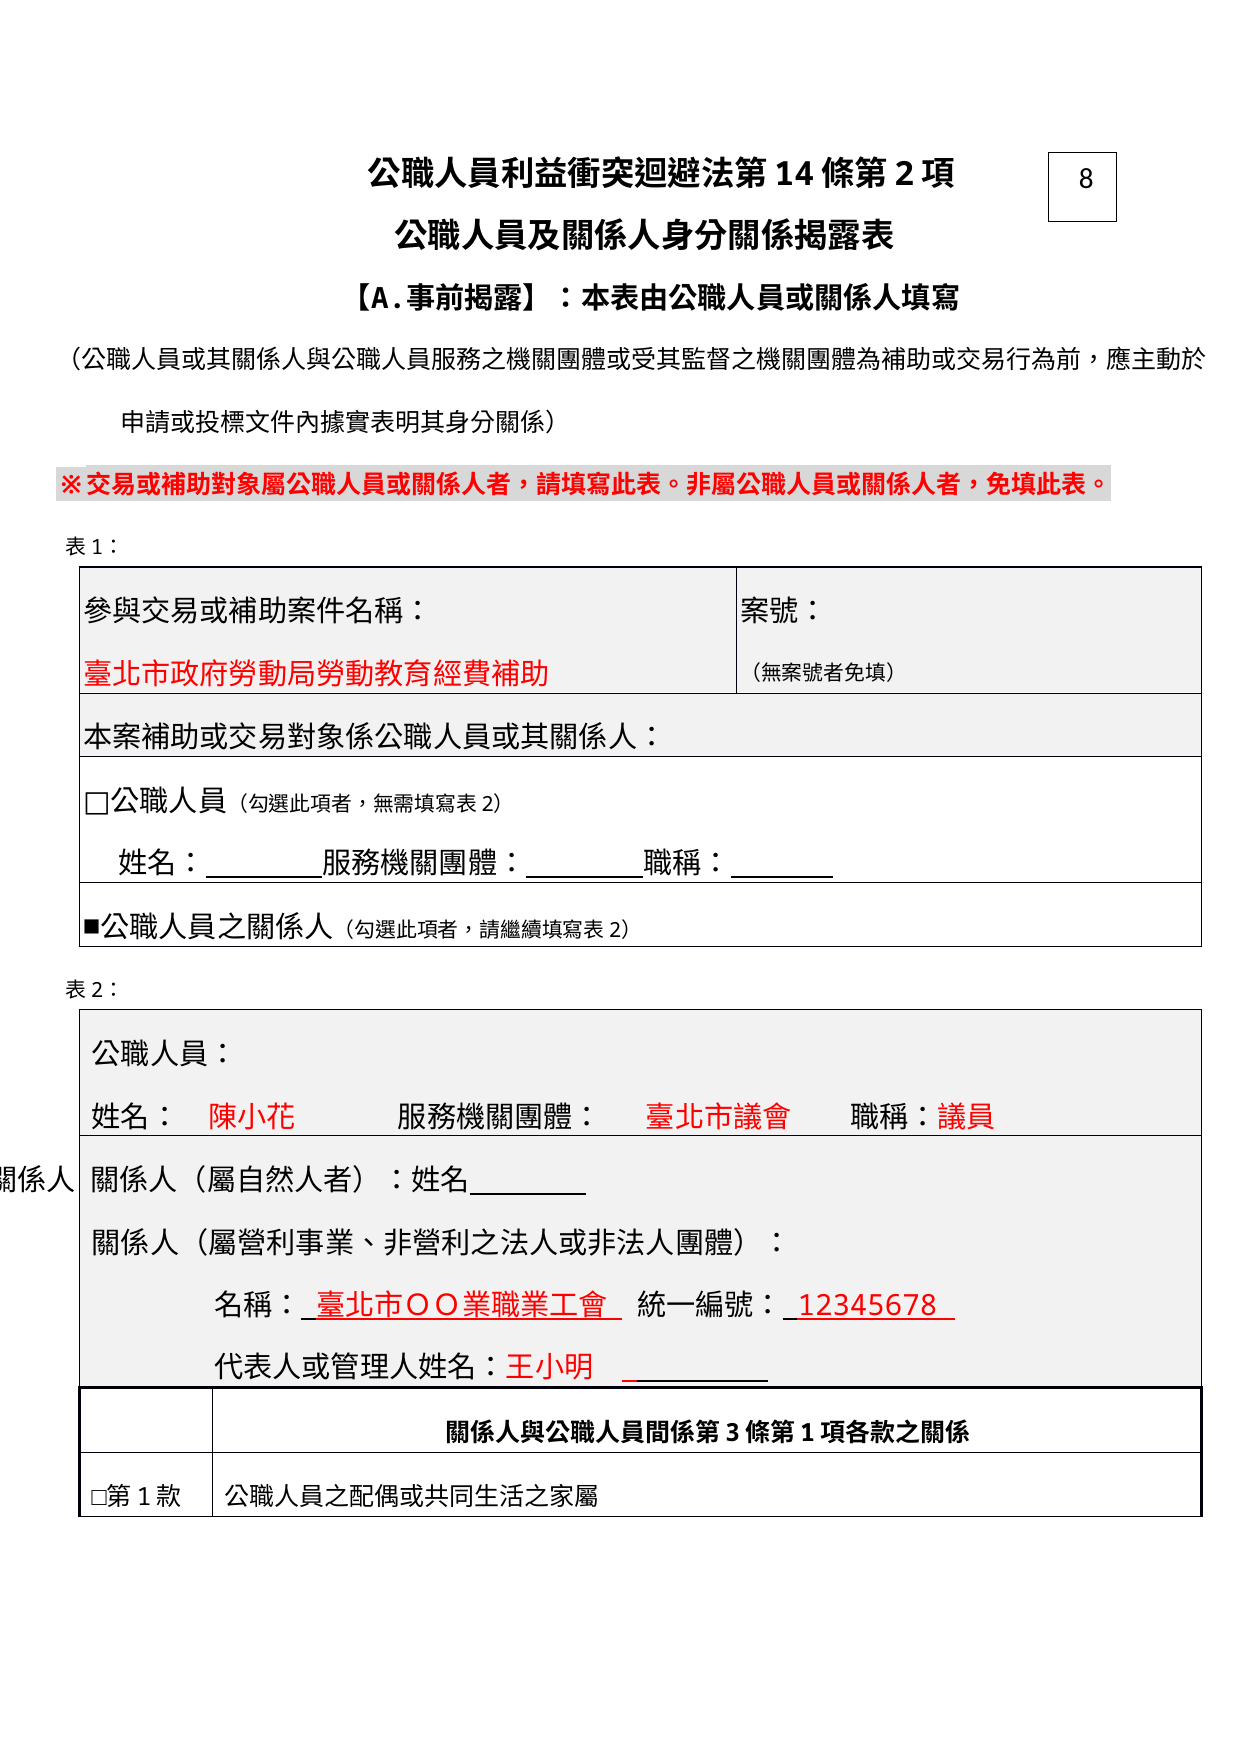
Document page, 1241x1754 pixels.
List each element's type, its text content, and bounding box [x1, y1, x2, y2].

text 公職人員利益衝突迴避法第14條第2項 [131, 129, 1240, 191]
text ※交易或補助對象屬公職人員或關係人者，請填寫此表。非屬公職人員或關係人者，免填此表。 [56, 441, 1224, 504]
table_cell 公職人員之配偶或共同生活之家屬 [213, 1453, 1200, 1516]
text 【A.事前揭露】：本表由公職人員或關係人填寫 [28, 254, 1240, 316]
table_header 案號： （無案號者免填） [737, 568, 1201, 692]
table_cell 本案補助或交易對象係公職人員或其關係人： [80, 694, 1201, 756]
table_cell 關係人與公職人員間係第3條第1項各款之關係 [213, 1389, 1200, 1452]
text 8 [1064, 160, 1101, 196]
text 表1： [28, 504, 1229, 566]
text 公職人員及關係人身分關係揭露表 [0, 191, 1240, 254]
text 公職人員利益衝突迴避法第14條第2項 [1049, 153, 1116, 221]
table_cell □第1款 [81, 1453, 212, 1516]
table_cell 關係人 關係人（屬自然人者）：姓名 關係人（屬營利事業、非營利之法人或非法人團體）： 名稱： 臺北市ＯＯ業職業工會 統一編號： 12345678 代表人或管理人姓名：王小明 [80, 1136, 1201, 1386]
table_header 公職人員： 姓名： 陳小花 服務機關團體： 臺北市議會 職稱：議員 [80, 1010, 1201, 1135]
table_cell □公職人員（勾選此項者，無需填寫表2） 姓名： 服務機關團體： 職稱： [80, 757, 1201, 882]
table_header 參與交易或補助案件名稱： 臺北市政府勞動局勞動教育經費補助 [80, 568, 736, 692]
text （公職人員或其關係人與公職人員服務之機關團體或受其監督之機關團體為補助或交易行為前，應主動於申請或投標文件內據實表明其身分關係） [56, 316, 1224, 441]
text 表2： [28, 947, 1150, 1009]
table_cell [81, 1389, 212, 1452]
table_cell ■公職人員之關係人（勾選此項者，請繼續填寫表2） [80, 883, 1201, 946]
